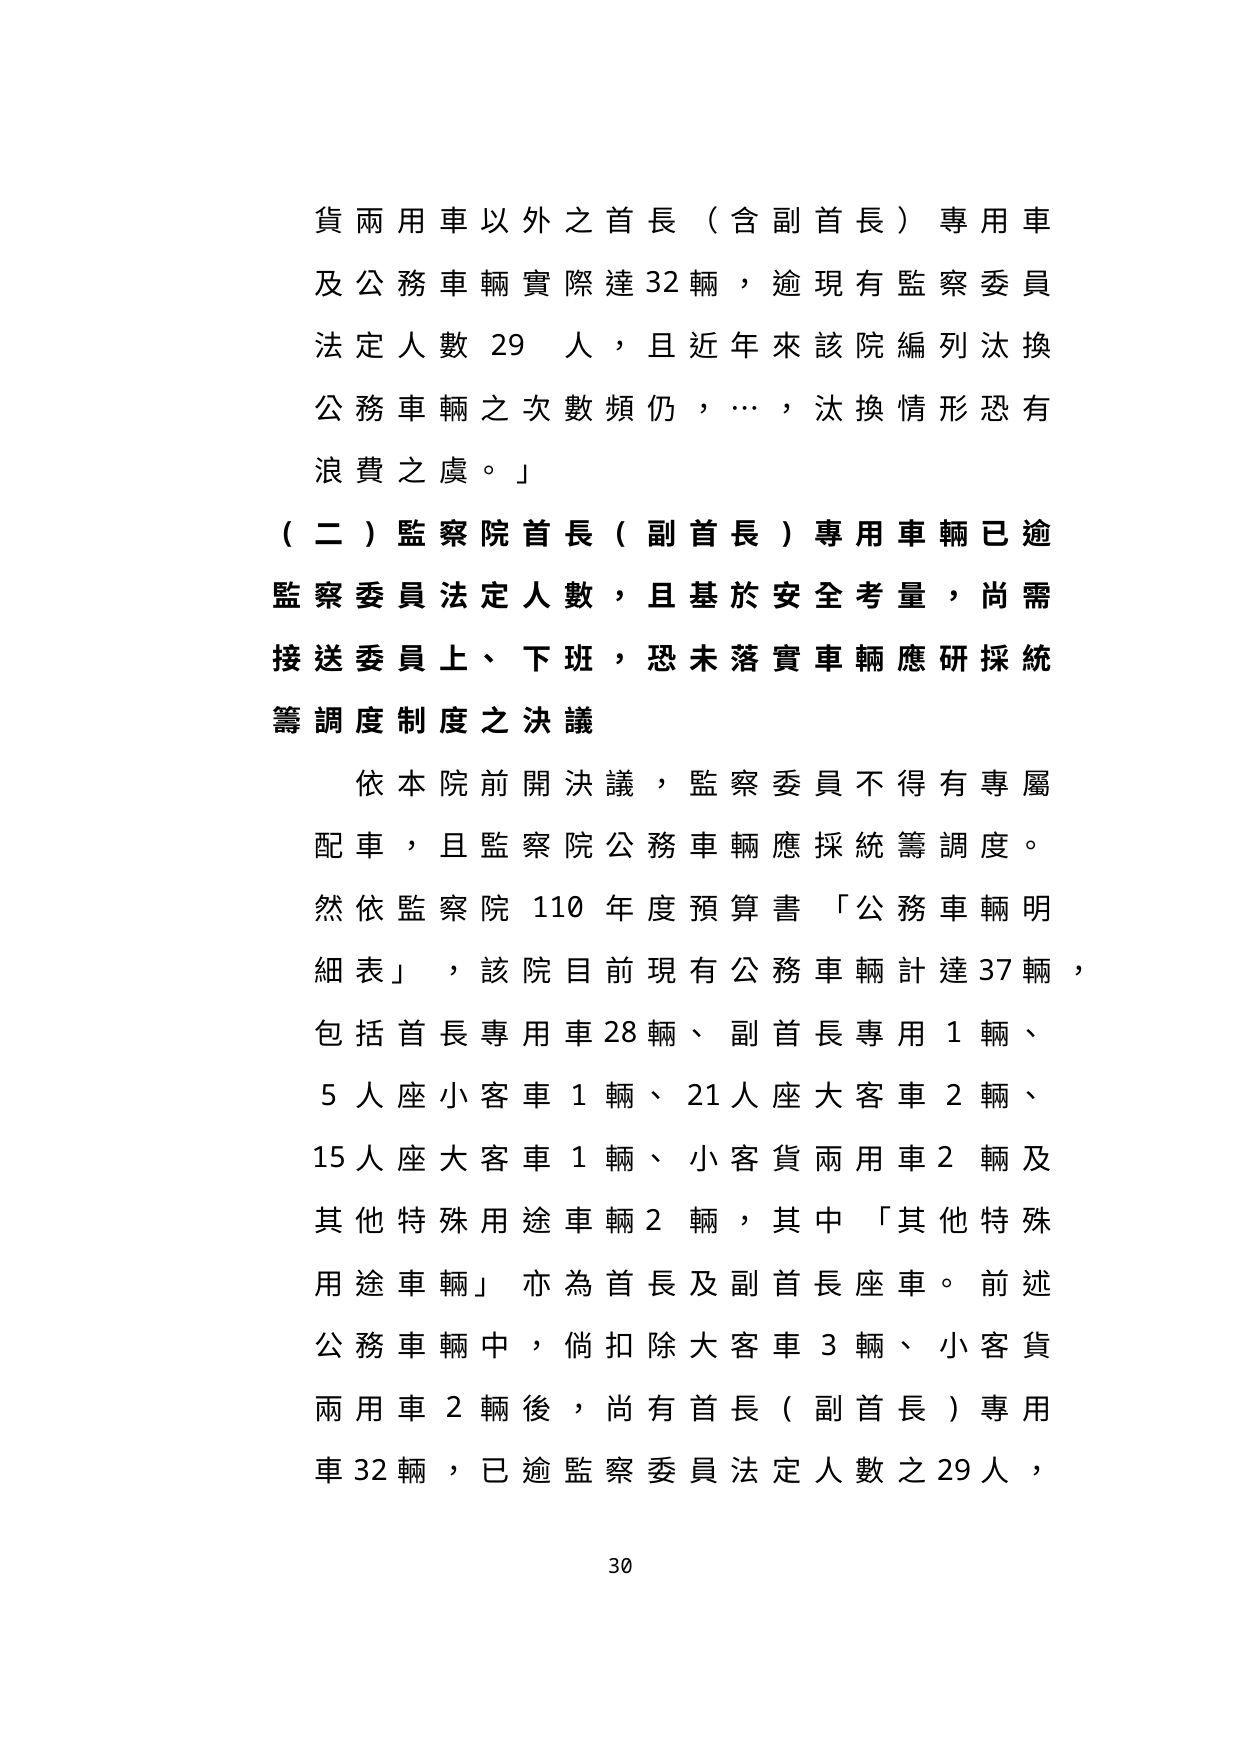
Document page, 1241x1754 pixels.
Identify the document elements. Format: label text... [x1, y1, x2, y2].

text 依本院前開決議，監察委員不得有專屬配車，且監察院公務車輛應採統籌調度。然依監察院110年度預算書「公務車輛明細表」，該院目前現有公務車輛計達37輛，包括首長專用車28輛、副首長專用1輛、5人座小客車1輛、21人座大客車2輛、15人座大客車1輛、小客貨兩用車2 輛及其他特殊用途車輛2 輛，其中「其他特殊用途車輛」亦為首長及副首長座車。前述公務車輛中，倘扣除大客車3輛、小客貨兩用車2輛後，尚有首長(副首長)專用車32輛，已逾監察委員法定人數之29人，復據「監察院監察委員使用車輛規定」第3點規定，該院公務車輛用途除提供公務使用外，尚需接送監察委員上、下班，致需依該院目前現有公務車輛數(37輛)及監察委員在職人數配置足額駕駛人力(109年8月駕駛人數29人)，造成相關車輛購置、汰換、油料、保養及人事費等經費需求居高不下，與本院決議恐未盡相符。 [271, 740, 1058, 1490]
text 貨兩用車以外之首長（含副首長）專用車及公務車輛實際達32輛，逾現有監察委員法定人數29 人，且近年來該院編列汰換公務車輛之次數頻仍，…，汰換情形恐有浪費之虞。」 [271, 177, 1058, 490]
text (二)監察院首長(副首長)專用車輛已逾監察委員法定人數，且基於安全考量，尚需接送委員上、下班，恐未落實車輛應研採統籌調度制度之決議 [233, 490, 1058, 740]
